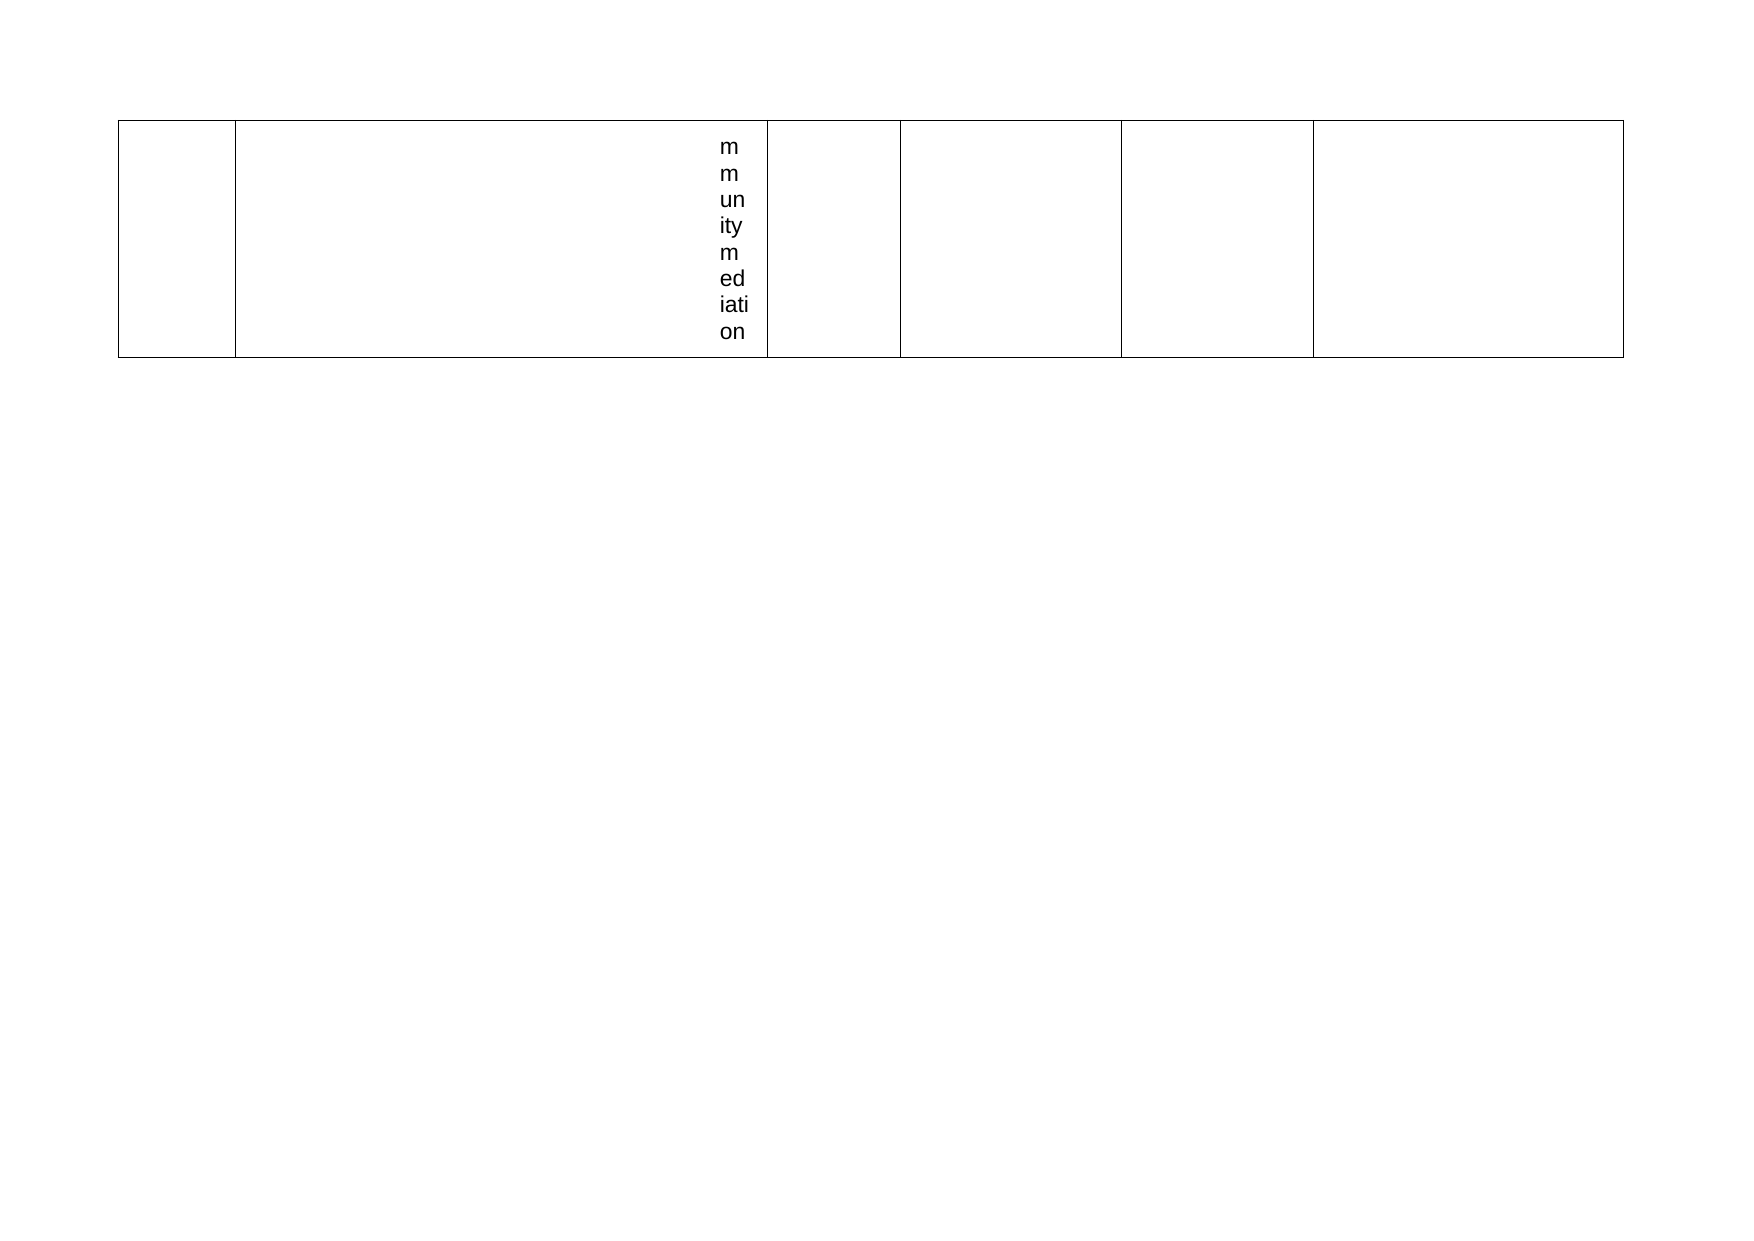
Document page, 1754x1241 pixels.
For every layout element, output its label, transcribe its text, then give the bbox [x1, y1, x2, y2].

table_cell [768, 121, 900, 357]
table_cell [901, 121, 1121, 357]
table_cell mmunity mediation [236, 121, 767, 357]
table_cell [119, 121, 235, 357]
table_cell [1314, 121, 1623, 357]
table_cell [1122, 121, 1313, 357]
